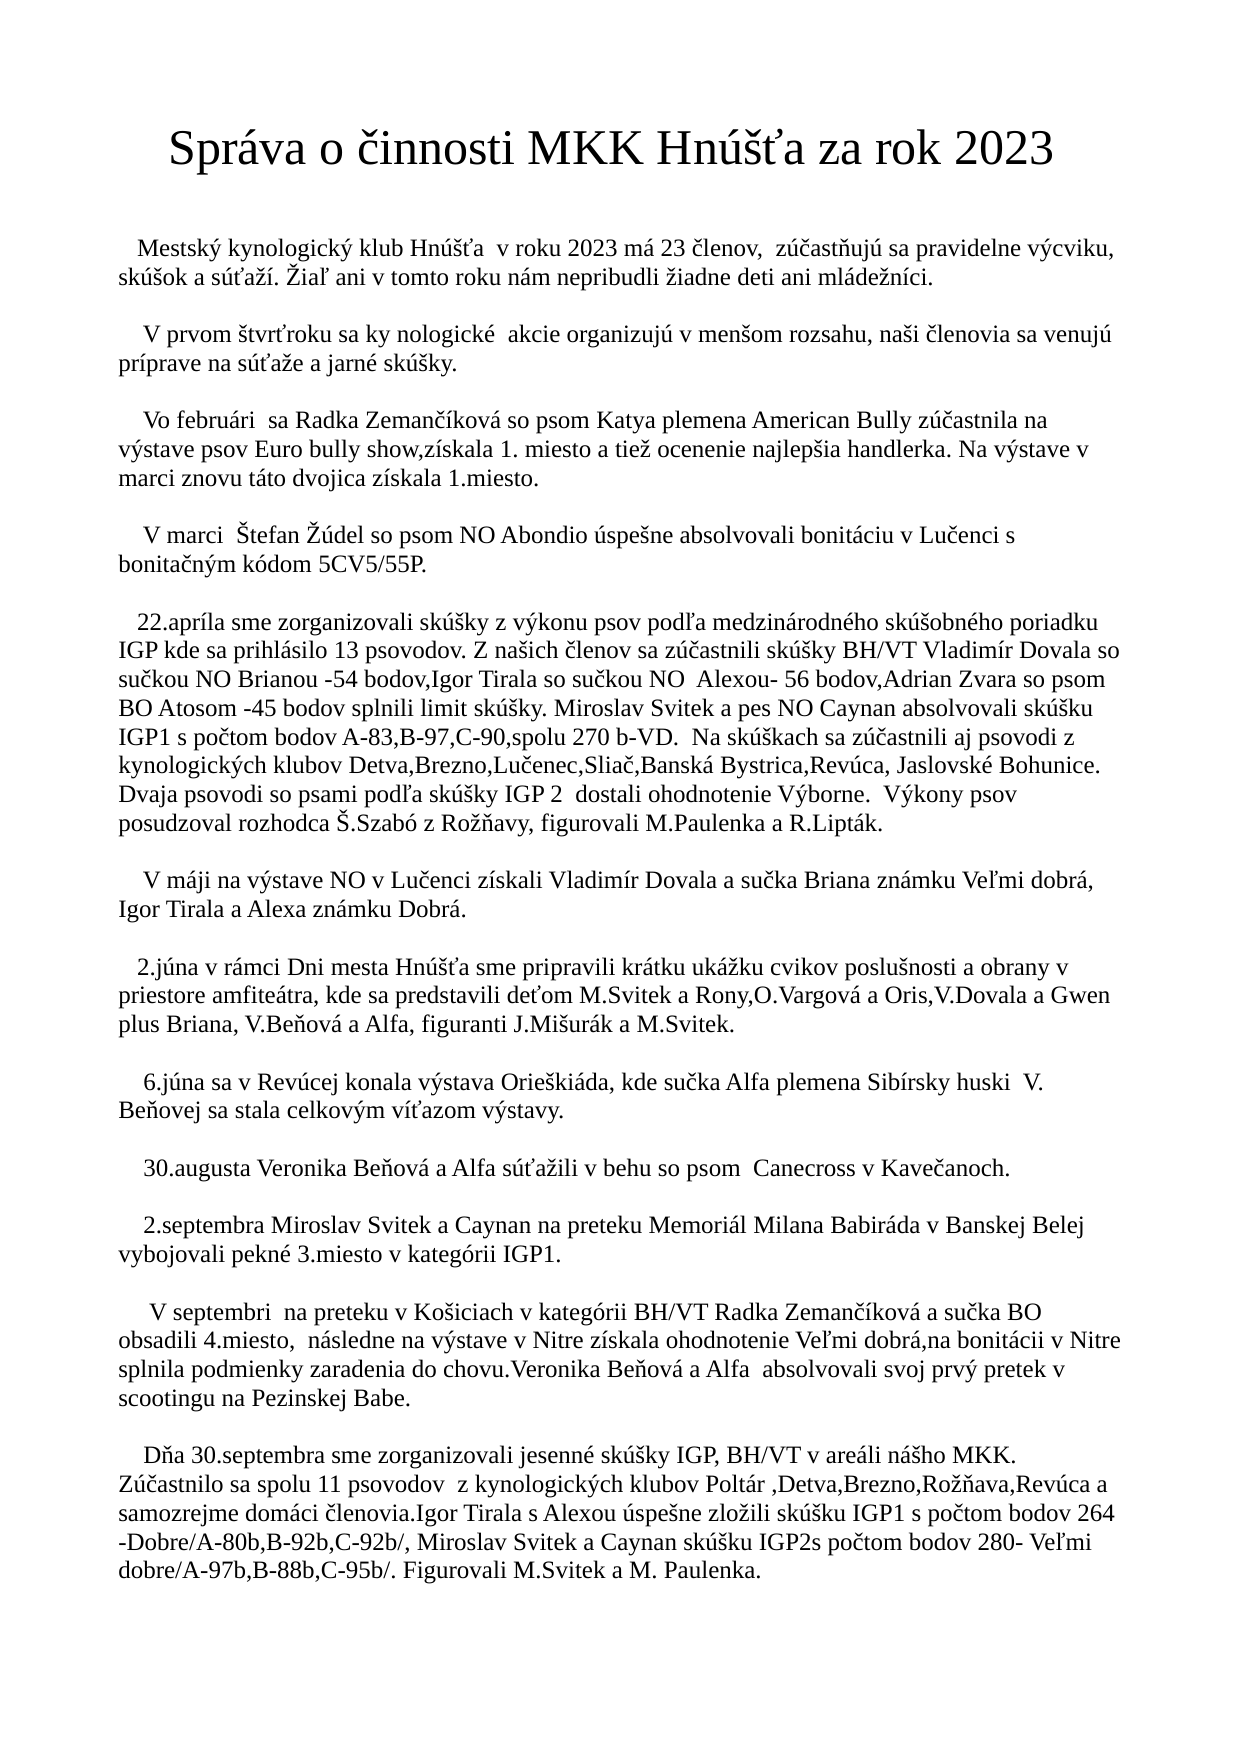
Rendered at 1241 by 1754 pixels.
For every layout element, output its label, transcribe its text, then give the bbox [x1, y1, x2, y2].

text V septembri na preteku v Košiciach v kategórii BH/VT Radka Zemančíková a sučka BO obsadili 4.miesto, následne na výstave v Nitre získala ohodnotenie Veľmi dobrá,na bonitácii v Nitre splnila podmienky zaradenia do chovu.Veronika Beňová a Alfa absolvovali svoj prvý pretek v scootingu na Pezinskej Babe. [118, 1297, 1122, 1412]
text Mestský kynologický klub Hnúšťa v roku 2023 má 23 členov, zúčastňujú sa pravidelne výcviku, skúšok a súťaží. Žiaľ ani v tomto roku nám nepribudli žiadne deti ani mládežníci. [118, 233, 1122, 291]
text 6.júna sa v Revúcej konala výstava Orieškiáda, kde sučka Alfa plemena Sibírsky huski V. Beňovej sa stala celkovým víťazom výstavy. [118, 1067, 1122, 1124]
text Dňa 30.septembra sme zorganizovali jesenné skúšky IGP, BH/VT v areáli nášho MKK. Zúčastnilo sa spolu 11 psovodov z kynologických klubov Poltár ,Detva,Brezno,Rožňava,Revúca a samozrejme domáci členovia.Igor Tirala s Alexou úspešne zložili skúšku IGP1 s počtom bodov 264 -Dobre/A-80b,B-92b,C-92b/, Miroslav Svitek a Caynan skúšku IGP2s počtom bodov 280- Veľmi dobre/A-97b,B-88b,C-95b/. Figurovali M.Svitek a M. Paulenka. [118, 1441, 1122, 1584]
text 2.júna v rámci Dni mesta Hnúšťa sme pripravili krátku ukážku cvikov poslušnosti a obrany v priestore amfiteátra, kde sa predstavili deťom M.Svitek a Rony,O.Vargová a Oris,V.Dovala a Gwen plus Briana, V.Beňová a Alfa, figuranti J.Mišurák a M.Svitek. [118, 952, 1122, 1038]
text V marci Štefan Žúdel so psom NO Abondio úspešne absolvovali bonitáciu v Lučenci s bonitačným kódom 5CV5/55P. [118, 521, 1122, 578]
text V prvom štvrťroku sa ky nologické akcie organizujú v menšom rozsahu, naši členovia sa venujú príprave na súťaže a jarné skúšky. [118, 319, 1122, 377]
text 22.apríla sme zorganizovali skúšky z výkonu psov podľa medzinárodného skúšobného poriadku IGP kde sa prihlásilo 13 psovodov. Z našich členov sa zúčastnili skúšky BH/VT Vladimír Dovala so sučkou NO Brianou -54 bodov,Igor Tirala so sučkou NO Alexou- 56 bodov,Adrian Zvara so psom BO Atosom -45 bodov splnili limit skúšky. Miroslav Svitek a pes NO Caynan absolvovali skúšku IGP1 s počtom bodov A-83,B-97,C-90,spolu 270 b-VD. Na skúškach sa zúčastnili aj psovodi z kynologických klubov Detva,Brezno,Lučenec,Sliač,Banská Bystrica,Revúca, Jaslovské Bohunice. Dvaja psovodi so psami podľa skúšky IGP 2 dostali ohodnotenie Výborne. Výkony psov posudzoval rozhodca Š.Szabó z Rožňavy, figurovali M.Paulenka a R.Lipták. [118, 607, 1122, 837]
text Správa o činnosti MKK Hnúšťa za rok 2023 [118, 118, 1122, 176]
text V máji na výstave NO v Lučenci získali Vladimír Dovala a sučka Briana známku Veľmi dobrá, Igor Tirala a Alexa známku Dobrá. [118, 866, 1122, 923]
text Vo februári sa Radka Zemančíková so psom Katya plemena American Bully zúčastnila na výstave psov Euro bully show,získala 1. miesto a tiež ocenenie najlepšia handlerka. Na výstave v marci znovu táto dvojica získala 1.miesto. [118, 406, 1122, 492]
text 2.septembra Miroslav Svitek a Caynan na preteku Memoriál Milana Babiráda v Banskej Belej vybojovali pekné 3.miesto v kategórii IGP1. [118, 1211, 1122, 1268]
text 30.augusta Veronika Beňová a Alfa súťažili v behu so psom Canecross v Kavečanoch. [118, 1153, 1122, 1182]
